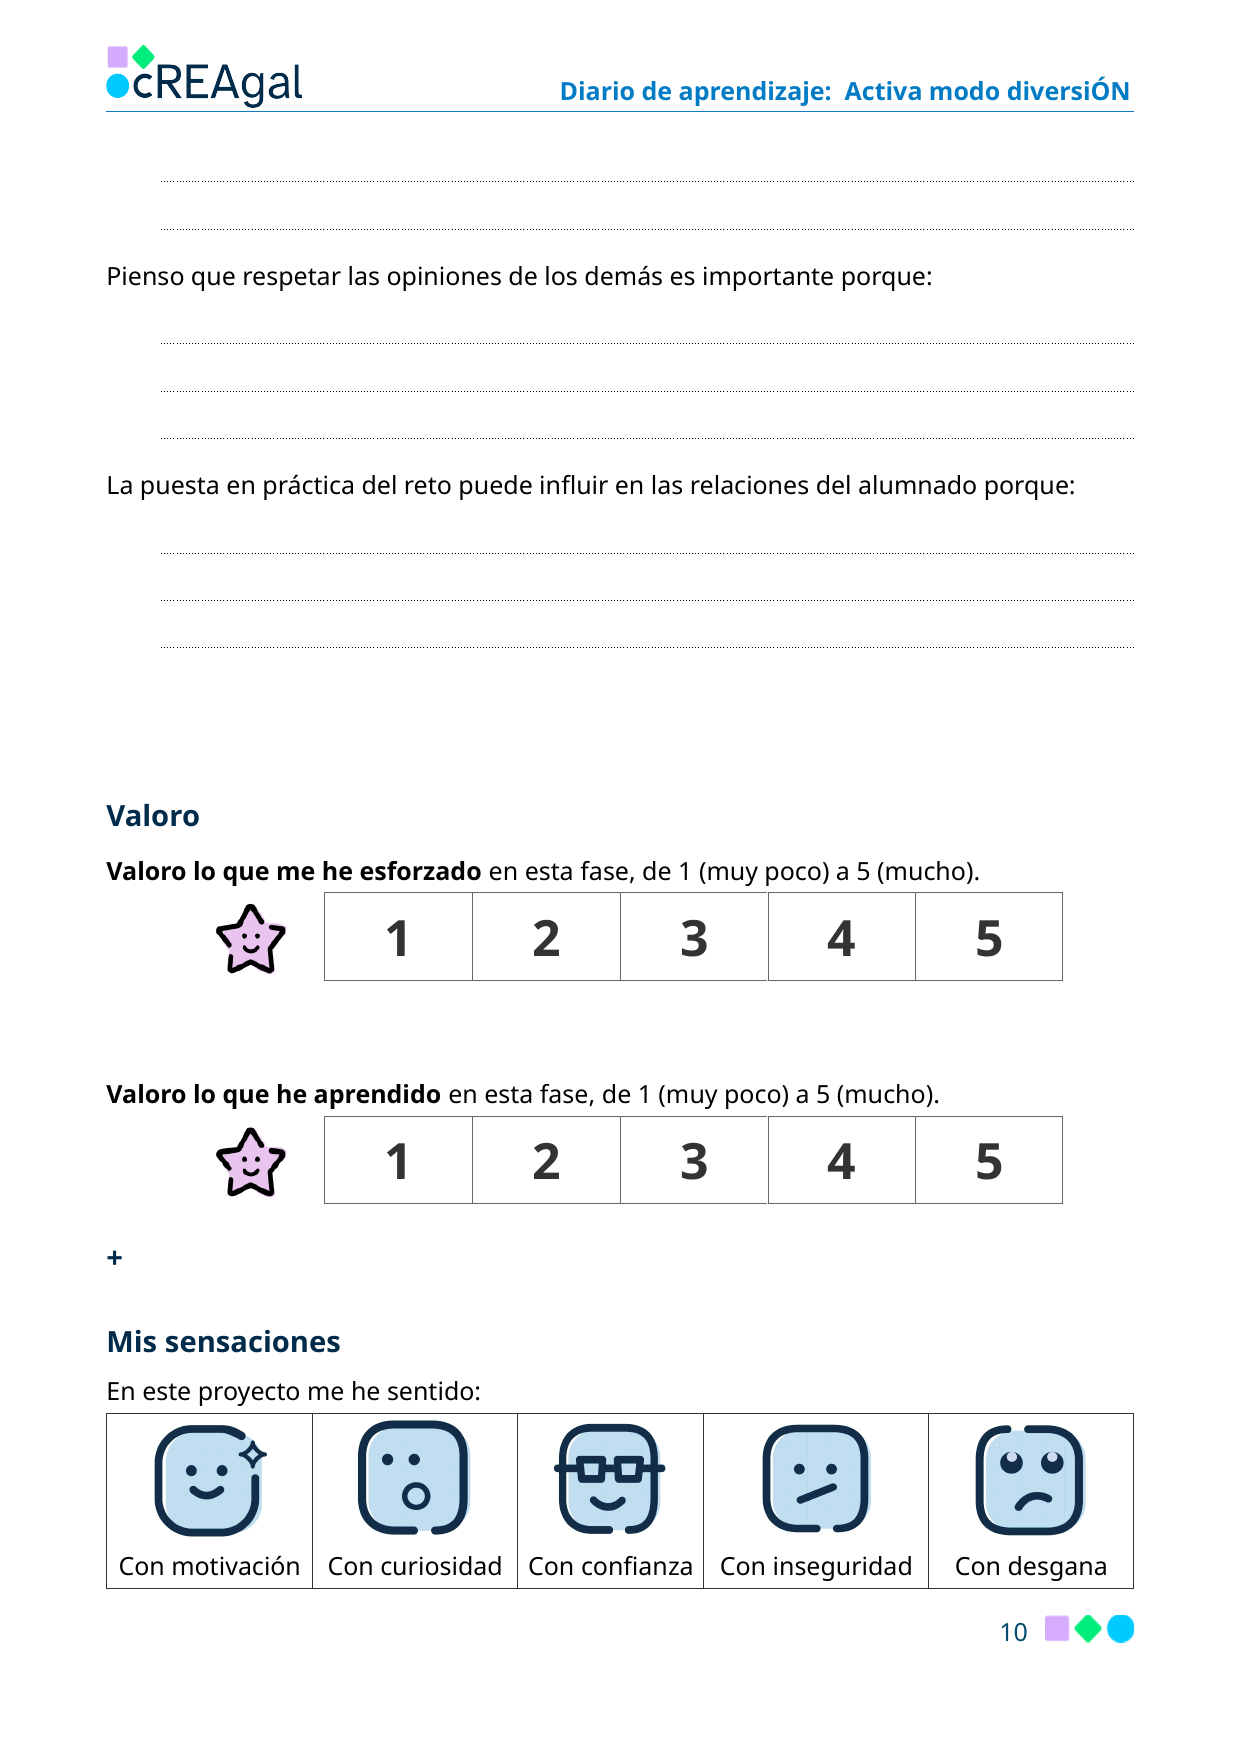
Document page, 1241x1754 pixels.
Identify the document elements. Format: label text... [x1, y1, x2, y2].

picture [1045, 1615, 1118, 1643]
table_header 2 [473, 893, 620, 980]
table_header 4 [769, 893, 915, 980]
table_cell Con inseguridad [704, 1543, 928, 1588]
table_cell [160, 183, 1134, 230]
table_cell Con confianza [518, 1543, 703, 1588]
table_header [929, 1414, 1133, 1543]
table_header 3 [621, 893, 767, 980]
table_cell [160, 135, 1134, 182]
table_header 5 [916, 893, 1062, 980]
table_header [313, 1414, 517, 1543]
table_cell [160, 345, 1134, 392]
picture [1128, 1615, 1135, 1625]
subtitle Valoro [106, 795, 1134, 835]
table_cell [160, 554, 1134, 601]
picture [757, 1419, 876, 1538]
table_header 1 [325, 1117, 472, 1203]
picture [150, 1419, 269, 1538]
text La puesta en práctica del reto puede influir en las relaciones del alumnado porque: [106, 467, 1134, 502]
table_header 5 [916, 1117, 1062, 1203]
table_cell [160, 601, 1134, 648]
picture [106, 45, 302, 108]
table_cell [160, 392, 1134, 439]
text Valoro lo que he aprendido en esta fase, de 1 (muy poco) a 5 (mucho). [106, 1077, 1134, 1111]
table_cell Con motivación [107, 1543, 312, 1588]
table_header [160, 507, 1134, 554]
subtitle Mis sensaciones [106, 1321, 1134, 1361]
table_header [177, 892, 324, 981]
text Valoro lo que me he esforzado en esta fase, de 1 (muy poco) a 5 (mucho). [106, 853, 1134, 887]
subtitle + [106, 1237, 1134, 1277]
picture [972, 1419, 1091, 1538]
text En este proyecto me he sentido: [106, 1373, 1134, 1408]
table_cell Con curiosidad [313, 1543, 517, 1588]
table_header [107, 1414, 312, 1543]
table_header [518, 1414, 703, 1543]
picture [1124, 1631, 1135, 1643]
table_header [177, 1116, 324, 1204]
picture [355, 1419, 474, 1538]
table_header 1 [325, 893, 472, 980]
table_header 3 [621, 1117, 767, 1203]
table_header 2 [473, 1117, 620, 1203]
table_header [704, 1414, 928, 1543]
table_header [160, 297, 1134, 344]
picture [208, 898, 293, 979]
table_cell Con desgana [929, 1543, 1133, 1588]
picture [208, 1121, 293, 1202]
picture [551, 1419, 670, 1538]
text Pienso que respetar las opiniones de los demás es importante porque: [106, 258, 1134, 292]
table_header 4 [769, 1117, 915, 1203]
